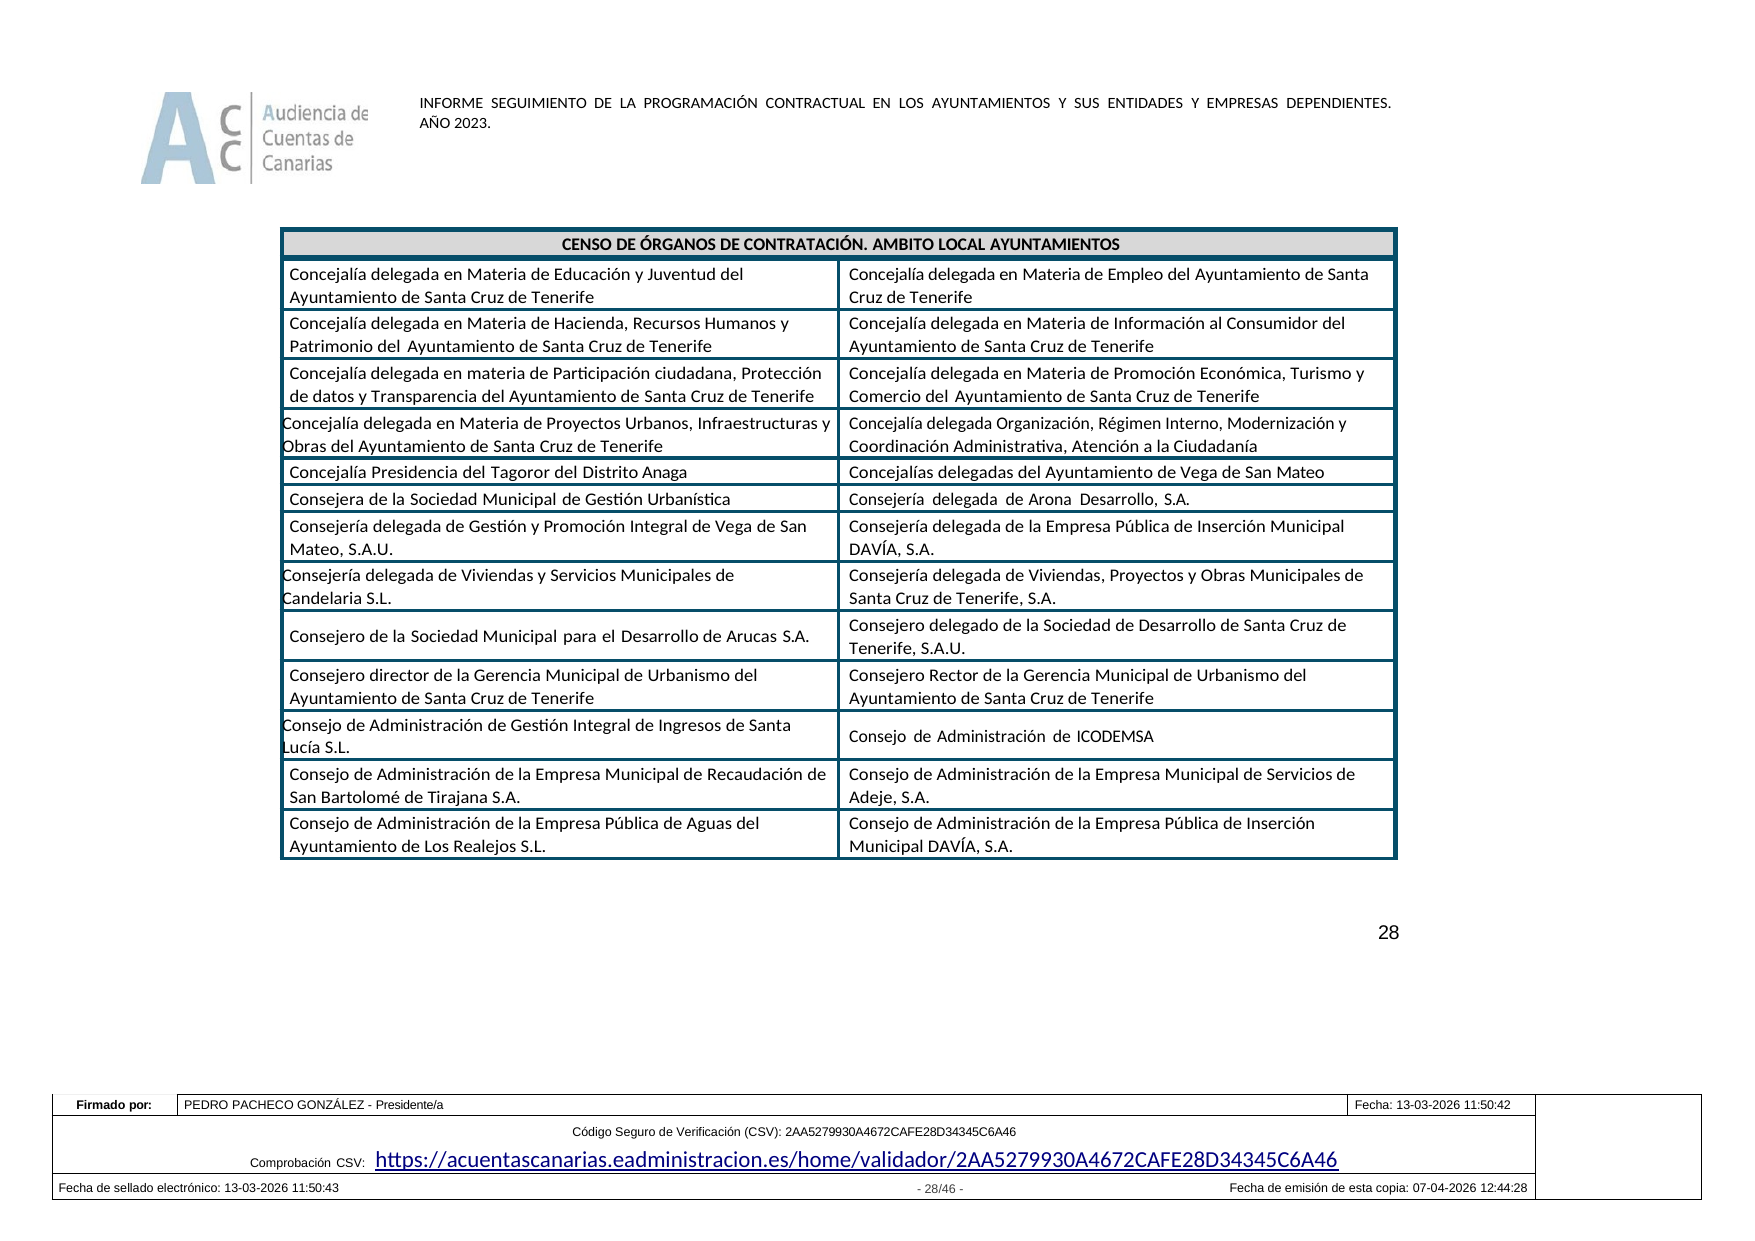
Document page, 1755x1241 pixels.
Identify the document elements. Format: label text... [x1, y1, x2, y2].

table_cell Consejo de Administración de ICODEMSA [840, 712, 1393, 758]
table_cell Consejero delegado de la Sociedad de Desarrollo de Santa Cruz de Tenerife, S.A.U. [840, 612, 1393, 659]
table_cell Concejalía delegada en Materia de Empleo del Ayuntamiento de Santa Cruz de Tenerife [840, 261, 1393, 307]
table_header CENSO DE ÓRGANOS DE CONTRATACIÓN. AMBITO LOCAL AYUNTAMIENTOS [284, 232, 1393, 255]
table_cell Consejo de Administración de la Empresa Pública de Aguas del Ayuntamiento de Los Realejos S.L. [284, 811, 837, 857]
table_cell Consejería delegada de Arona Desarrollo, S.A. [840, 486, 1393, 510]
table_cell Consejo de Administración de la Empresa Municipal de Servicios de Adeje, S.A. [840, 761, 1393, 808]
table_cell Concejalía delegada en materia de Participación ciudadana, Protección de datos y Transparencia del Ayuntamiento de Santa Cruz de Tenerife [284, 360, 837, 407]
table_cell Consejo de Administración de la Empresa Pública de Inserción Municipal DAVÍA, S.A. [840, 811, 1393, 857]
table_cell Concejalía delegada en Materia de Hacienda, Recursos Humanos y Patrimonio del Ayuntamiento de Santa Cruz de Tenerife [284, 311, 837, 357]
table_cell Consejera de la Sociedad Municipal de Gestión Urbanística [284, 486, 837, 510]
table_cell Concejalía Presidencia del Tagoror del Distrito Anaga [284, 460, 837, 483]
table_cell Concejalía delegada en Materia de Educación y Juventud del Ayuntamiento de Santa Cruz de Tenerife [284, 261, 837, 307]
table_cell Consejo de Administración de Gestión Integral de Ingresos de Santa Lucía S.L. [284, 712, 837, 758]
table_cell Consejo de Administración de la Empresa Municipal de Recaudación de San Bartolomé de Tirajana S.A. [284, 761, 837, 808]
table_cell Consejería delegada de Gestión y Promoción Integral de Vega de San Mateo, S.A.U. [284, 513, 837, 559]
table_cell Consejero de la Sociedad Municipal para el Desarrollo de Arucas S.A. [284, 612, 837, 659]
table_cell Consejería delegada de Viviendas y Servicios Municipales de Candelaria S.L. [284, 563, 837, 609]
table_cell Concejalía delegada Organización, Régimen Interno, Modernización y Coordinación Administrativa, Atención a la Ciudadanía [840, 410, 1393, 456]
table_cell Consejería delegada de Viviendas, Proyectos y Obras Municipales de Santa Cruz de Tenerife, S.A. [840, 563, 1393, 609]
text 28 [44, 921, 1400, 944]
table_cell Consejero director de la Gerencia Municipal de Urbanismo del Ayuntamiento de Santa Cruz de Tenerife [284, 662, 837, 708]
table_cell Concejalías delegadas del Ayuntamiento de Vega de San Mateo [840, 460, 1393, 483]
table_cell Consejería delegada de la Empresa Pública de Inserción Municipal DAVÍA, S.A. [840, 513, 1393, 559]
table_cell Concejalía delegada en Materia de Promoción Económica, Turismo y Comercio del Ayuntamiento de Santa Cruz de Tenerife [840, 360, 1393, 407]
table_cell Consejero Rector de la Gerencia Municipal de Urbanismo del Ayuntamiento de Santa Cruz de Tenerife [840, 662, 1393, 708]
table_cell Concejalía delegada en Materia de Información al Consumidor del Ayuntamiento de Santa Cruz de Tenerife [840, 311, 1393, 357]
table_cell Concejalía delegada en Materia de Proyectos Urbanos, Infraestructuras y Obras del Ayuntamiento de Santa Cruz de Tenerife [284, 410, 837, 456]
